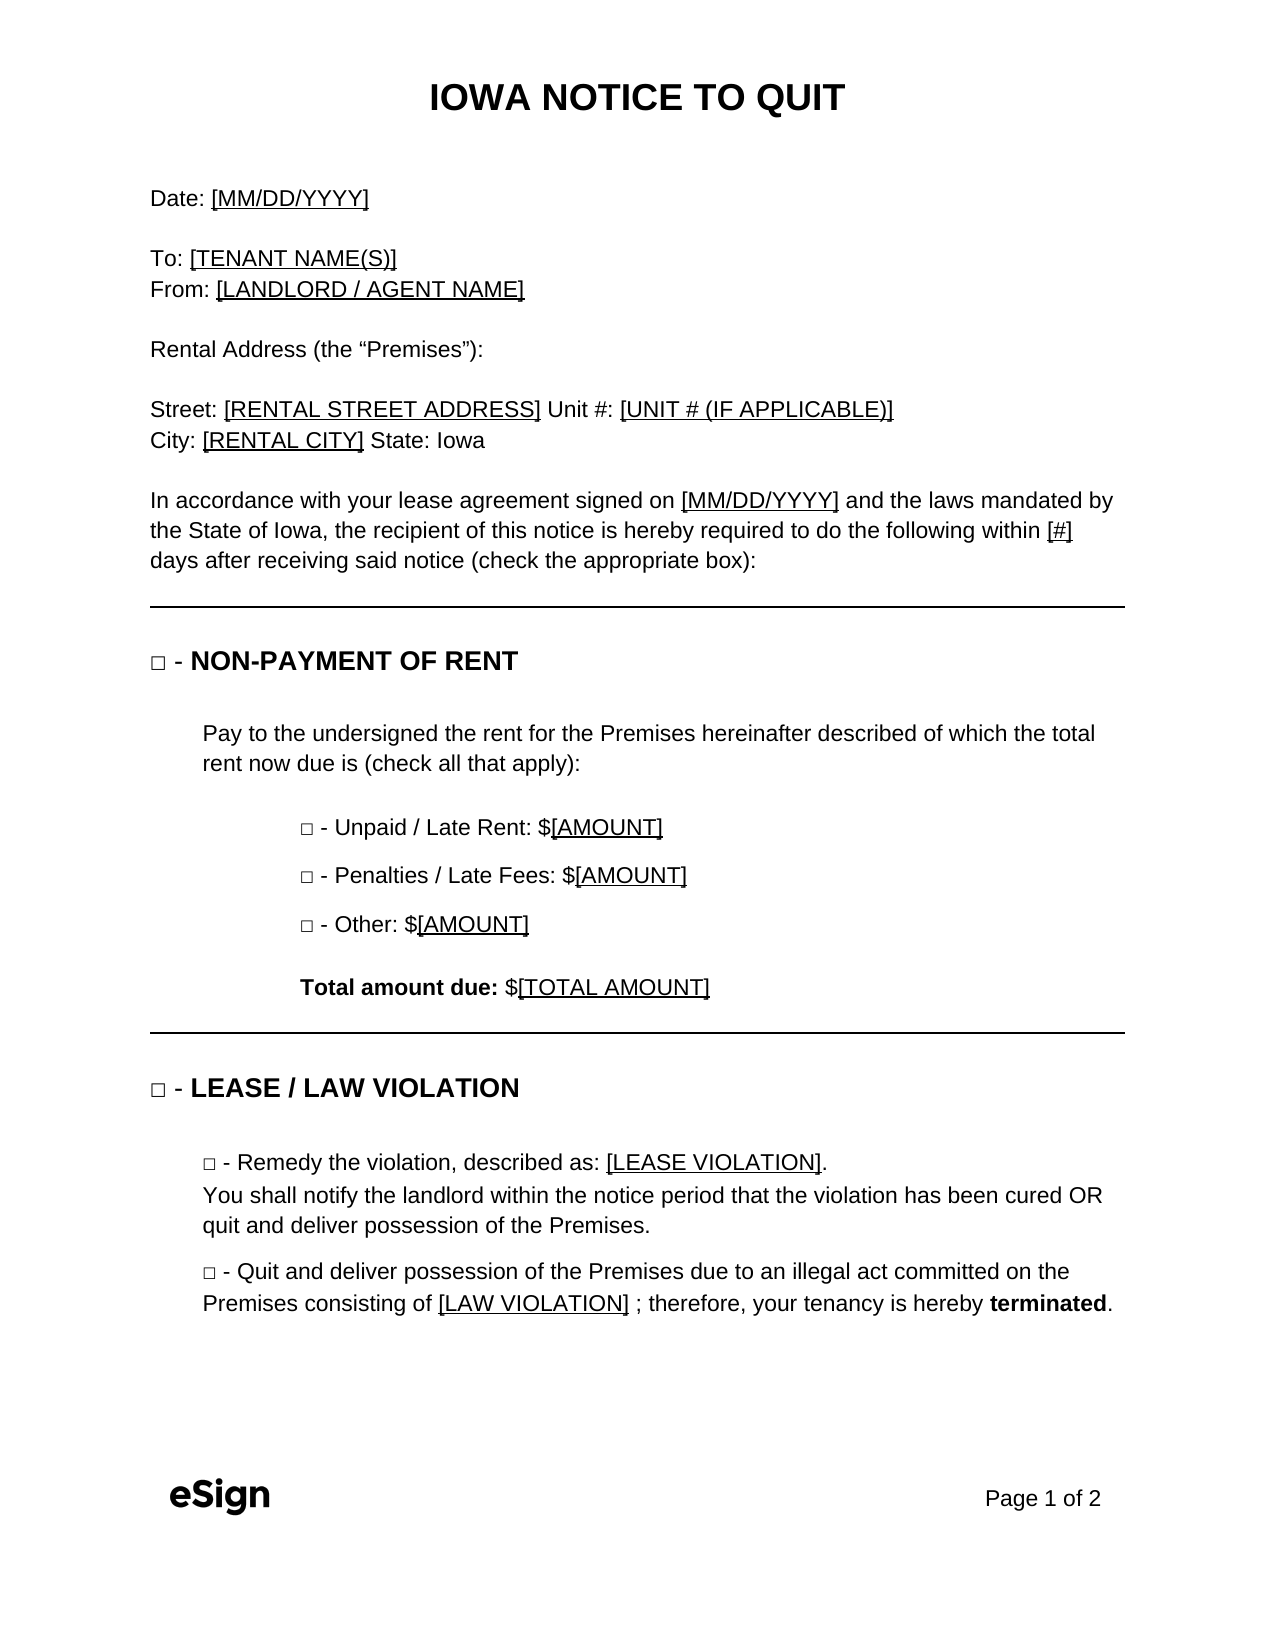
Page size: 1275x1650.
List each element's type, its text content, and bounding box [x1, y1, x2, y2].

text You shall notify the landlord within the notice period that the violation has been cured OR quit and deliver possession of the Premises. [202, 1182, 1125, 1239]
text Pay to the undersigned the rent for the Premises hereinafter described of which the total rent now due is (check all that apply): [202, 720, 1125, 777]
text ☐ - Penalties / Late Fees: $[AMOUNT] [300, 859, 1125, 890]
text ☐ - Unpaid / Late Rent: $[AMOUNT] [300, 811, 1125, 842]
text To: [TENANT NAME(S)] [150, 245, 1125, 272]
text Rental Address (the “Premises”): [150, 336, 1125, 362]
text ☐ - Quit and deliver possession of the Premises due to an illegal act committed on the Premises consisting of [LAW VIOLATION] ; therefore, your tenancy is hereby terminated. [202, 1255, 1125, 1317]
text Street: [RENTAL STREET ADDRESS] Unit #: [UNIT # (IF APPLICABLE)] [150, 396, 1125, 423]
text Total amount due: $[TOTAL AMOUNT] [300, 974, 1125, 1000]
text ☐ - Remedy the violation, described as: [LEASE VIOLATION]. [202, 1146, 1125, 1178]
subtitle ☐ - LEASE / LAW VIOLATION [150, 1068, 1125, 1105]
text Date: [MM/DD/YYYY] [150, 185, 1125, 211]
text ☐ - NON-PAYMENT OF RENT [150, 642, 1125, 679]
text City: [RENTAL CITY] State: Iowa [150, 427, 1125, 453]
text In accordance with your lease agreement signed on [MM/DD/YYYY] and the laws mandated by the State of Iowa, the recipient of this notice is hereby required to do the following within [#] days after receiving said notice (check the appropriate box): [150, 487, 1125, 574]
text From: [LANDLORD / AGENT NAME] [150, 276, 1125, 302]
text ☐ - Other: $[AMOUNT] [300, 908, 1125, 939]
subtitle IOWA NOTICE TO QUIT [150, 75, 1125, 118]
